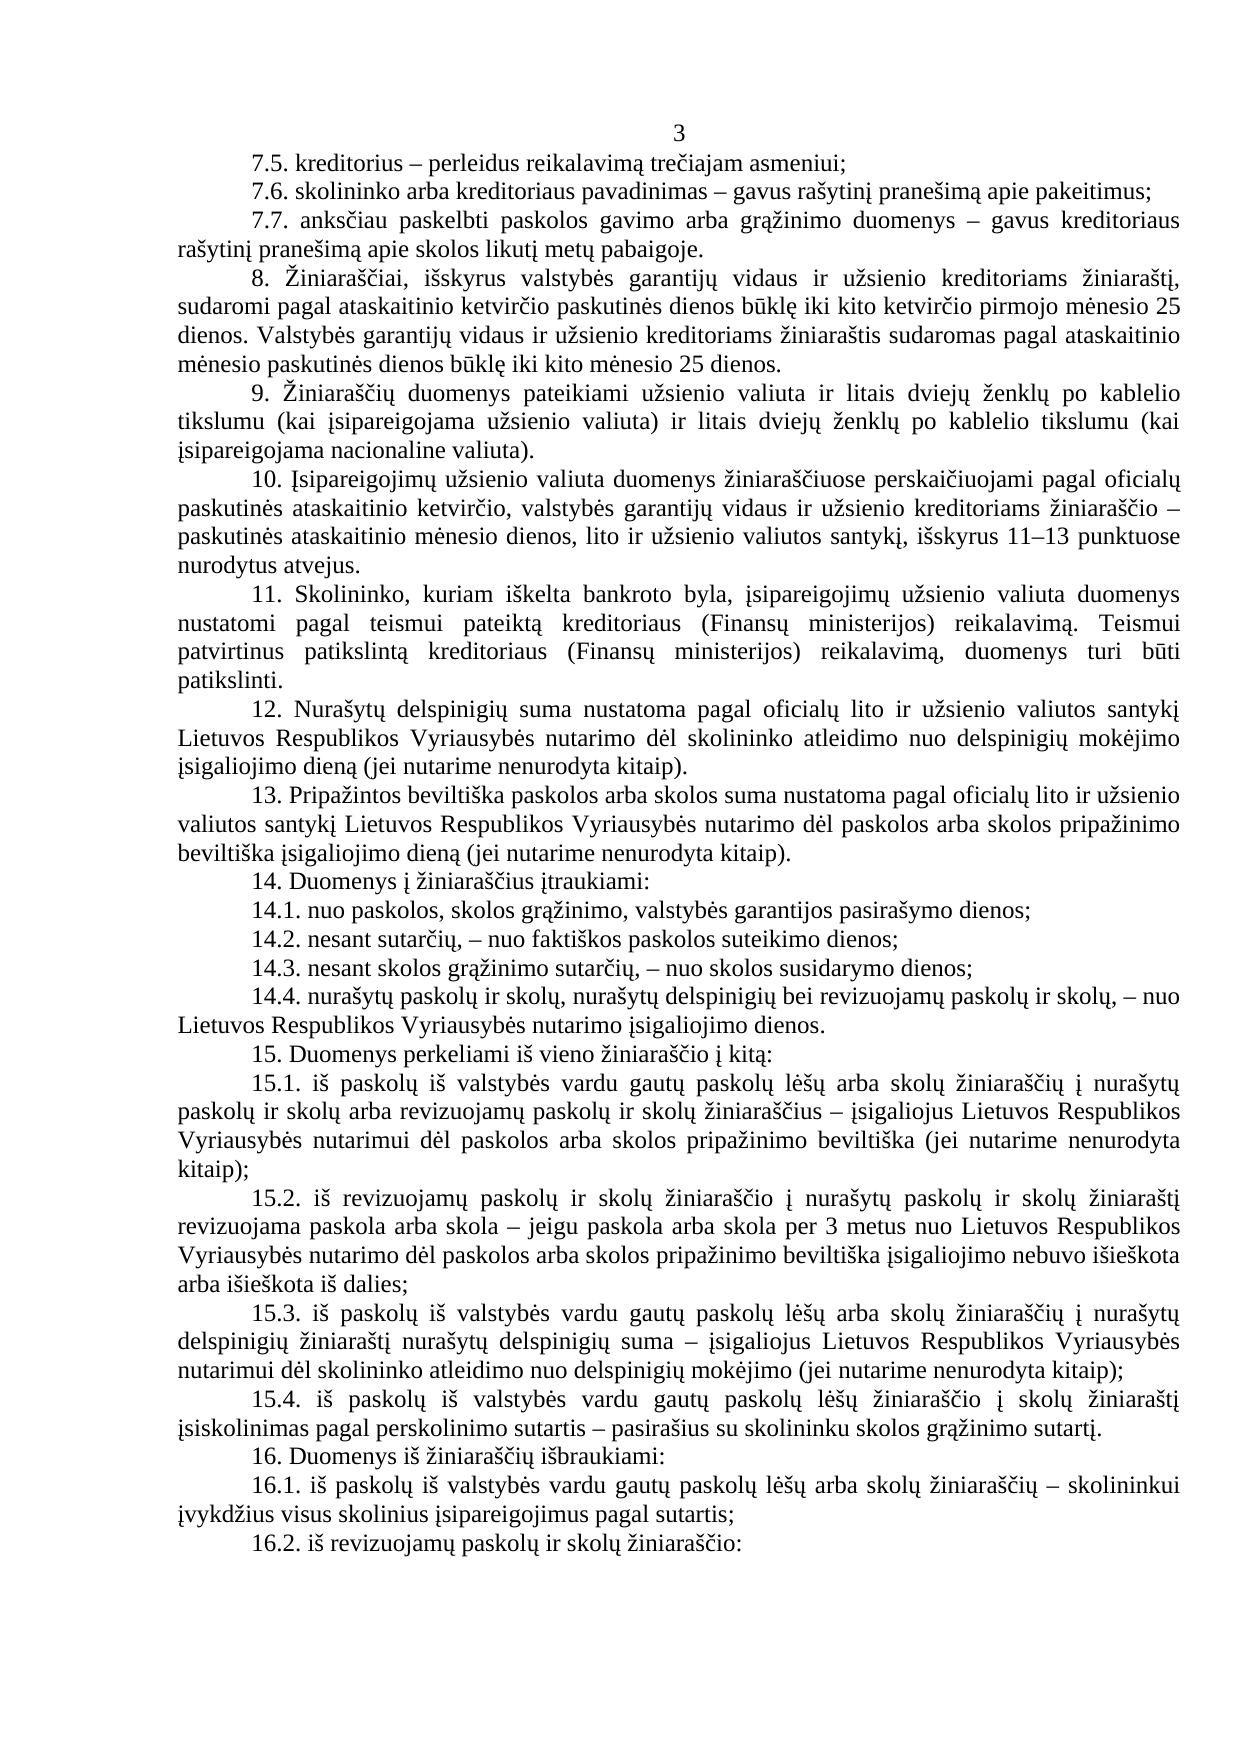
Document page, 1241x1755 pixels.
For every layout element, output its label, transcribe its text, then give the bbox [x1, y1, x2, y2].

text 15.2. iš revizuojamų paskolų ir skolų žiniaraščio į nurašytų paskolų ir skolų žiniaraštį revizuojama paskola arba skola – jeigu paskola arba skola per 3 metus nuo Lietuvos Respublikos Vyriausybės nutarimo dėl paskolos arba skolos pripažinimo beviltiška įsigaliojimo nebuvo išieškota arba išieškota iš dalies; [177, 1183, 1181, 1298]
text 11. Skolininko, kuriam iškelta bankroto byla, įsipareigojimų užsienio valiuta duomenys nustatomi pagal teismui pateiktą kreditoriaus (Finansų ministerijos) reikalavimą. Teismui patvirtinus patikslintą kreditoriaus (Finansų ministerijos) reikalavimą, duomenys turi būti patikslinti. [177, 579, 1181, 694]
text 15.4. iš paskolų iš valstybės vardu gautų paskolų lėšų žiniaraščio į skolų žiniaraštį įsiskolinimas pagal perskolinimo sutartis – pasirašius su skolininku skolos grąžinimo sutartį. [177, 1384, 1181, 1441]
text 15.1. iš paskolų iš valstybės vardu gautų paskolų lėšų arba skolų žiniaraščių į nurašytų paskolų ir skolų arba revizuojamų paskolų ir skolų žiniaraščius – įsigaliojus Lietuvos Respublikos Vyriausybės nutarimui dėl paskolos arba skolos pripažinimo beviltiška (jei nutarime nenurodyta kitaip); [177, 1068, 1181, 1183]
text 16.2. iš revizuojamų paskolų ir skolų žiniaraščio: [177, 1528, 1181, 1556]
text 14.3. nesant skolos grąžinimo sutarčių, – nuo skolos susidarymo dienos; [177, 953, 1181, 981]
text 16. Duomenys iš žiniaraščių išbraukiami: [177, 1441, 1181, 1470]
text 15. Duomenys perkeliami iš vieno žiniaraščio į kitą: [177, 1039, 1181, 1068]
text 7.5. kreditorius – perleidus reikalavimą trečiajam asmeniui; [177, 148, 1181, 176]
text 14.4. nurašytų paskolų ir skolų, nurašytų delspinigių bei revizuojamų paskolų ir skolų, – nuo Lietuvos Respublikos Vyriausybės nutarimo įsigaliojimo dienos. [177, 981, 1181, 1039]
text 14. Duomenys į žiniaraščius įtraukiami: [177, 866, 1181, 895]
text 13. Pripažintos beviltiška paskolos arba skolos suma nustatoma pagal oficialų lito ir užsienio valiutos santykį Lietuvos Respublikos Vyriausybės nutarimo dėl paskolos arba skolos pripažinimo beviltiška įsigaliojimo dieną (jei nutarime nenurodyta kitaip). [177, 780, 1181, 866]
text 7.6. skolininko arba kreditoriaus pavadinimas – gavus rašytinį pranešimą apie pakeitimus; [177, 176, 1181, 205]
text 14.2. nesant sutarčių, – nuo faktiškos paskolos suteikimo dienos; [177, 924, 1181, 953]
text 7.7. anksčiau paskelbti paskolos gavimo arba grąžinimo duomenys – gavus kreditoriaus rašytinį pranešimą apie skolos likutį metų pabaigoje. [177, 205, 1181, 263]
text 14.1. nuo paskolos, skolos grąžinimo, valstybės garantijos pasirašymo dienos; [177, 895, 1181, 924]
text 15.3. iš paskolų iš valstybės vardu gautų paskolų lėšų arba skolų žiniaraščių į nurašytų delspinigių žiniaraštį nurašytų delspinigių suma – įsigaliojus Lietuvos Respublikos Vyriausybės nutarimui dėl skolininko atleidimo nuo delspinigių mokėjimo (jei nutarime nenurodyta kitaip); [177, 1298, 1181, 1384]
text 12. Nurašytų delspinigių suma nustatoma pagal oficialų lito ir užsienio valiutos santykį Lietuvos Respublikos Vyriausybės nutarimo dėl skolininko atleidimo nuo delspinigių mokėjimo įsigaliojimo dieną (jei nutarime nenurodyta kitaip). [177, 694, 1181, 780]
text 16.1. iš paskolų iš valstybės vardu gautų paskolų lėšų arba skolų žiniaraščių – skolininkui įvykdžius visus skolinius įsipareigojimus pagal sutartis; [177, 1470, 1181, 1528]
text 8. Žiniaraščiai, išskyrus valstybės garantijų vidaus ir užsienio kreditoriams žiniaraštį, sudaromi pagal ataskaitinio ketvirčio paskutinės dienos būklę iki kito ketvirčio pirmojo mėnesio 25 dienos. Valstybės garantijų vidaus ir užsienio kreditoriams žiniaraštis sudaromas pagal ataskaitinio mėnesio paskutinės dienos būklę iki kito mėnesio 25 dienos. [177, 263, 1181, 378]
text 10. Įsipareigojimų užsienio valiuta duomenys žiniaraščiuose perskaičiuojami pagal oficialų paskutinės ataskaitinio ketvirčio, valstybės garantijų vidaus ir užsienio kreditoriams žiniaraščio – paskutinės ataskaitinio mėnesio dienos, lito ir užsienio valiutos santykį, išskyrus 11–13 punktuose nurodytus atvejus. [177, 464, 1181, 579]
text 9. Žiniaraščių duomenys pateikiami užsienio valiuta ir litais dviejų ženklų po kablelio tikslumu (kai įsipareigojama užsienio valiuta) ir litais dviejų ženklų po kablelio tikslumu (kai įsipareigojama nacionaline valiuta). [177, 378, 1181, 464]
